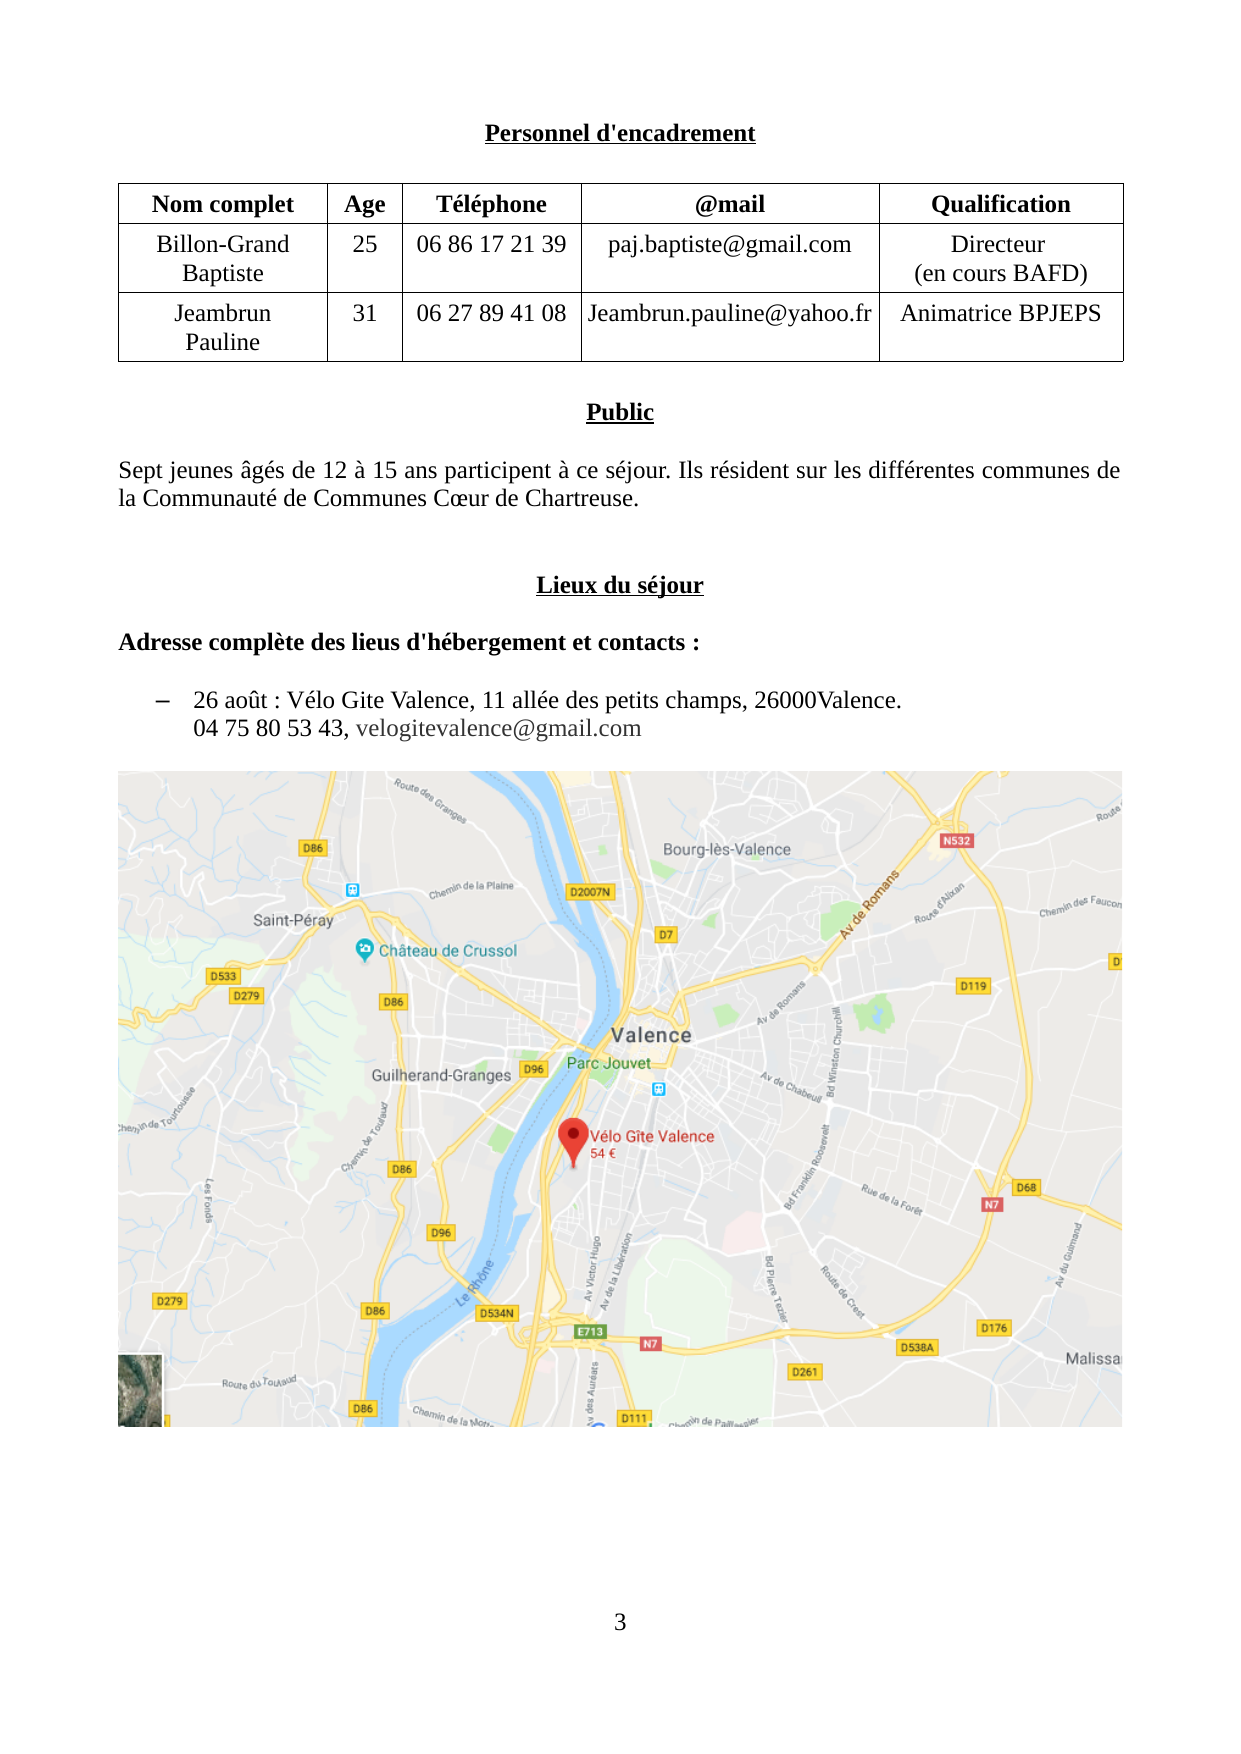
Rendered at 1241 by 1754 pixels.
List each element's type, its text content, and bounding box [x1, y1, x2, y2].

table_header Age [328, 184, 402, 223]
table_cell Jeambrun.pauline@yahoo.fr [582, 293, 879, 361]
picture [118, 771, 1123, 1427]
table_cell Billon-Grand Baptiste [119, 224, 327, 292]
list 26 août : Vélo Gite Valence, 11 allée des petits champs, 26000Valence. [156, 685, 1122, 713]
text Sept jeunes âgés de 12 à 15 ans participent à ce séjour. Ils résident sur les différentes communes de la Communauté de Communes Cœur de Chartreuse. [118, 455, 1122, 512]
text Personnel d'encadrement [118, 118, 1122, 147]
table_cell 31 [328, 293, 402, 361]
table_cell Directeur (en cours BAFD) [880, 224, 1123, 292]
list 04 75 80 53 43, velogitevalence@gmail.com [156, 713, 1122, 742]
table_cell Animatrice BPJEPS [880, 293, 1123, 361]
table_header Qualification [880, 184, 1123, 223]
text Public [118, 397, 1122, 426]
table_cell paj.baptiste@gmail.com [582, 224, 879, 292]
table_header Nom complet [119, 184, 327, 223]
table_header @mail [582, 184, 879, 223]
text Lieux du séjour [118, 570, 1122, 598]
table_cell Jeambrun Pauline [119, 293, 327, 361]
table_cell 06 86 17 21 39 [403, 224, 581, 292]
table_cell 25 [328, 224, 402, 292]
table_header Téléphone [403, 184, 581, 223]
text Adresse complète des lieus d'hébergement et contacts : [118, 627, 1122, 656]
table_cell 06 27 89 41 08 [403, 293, 581, 361]
